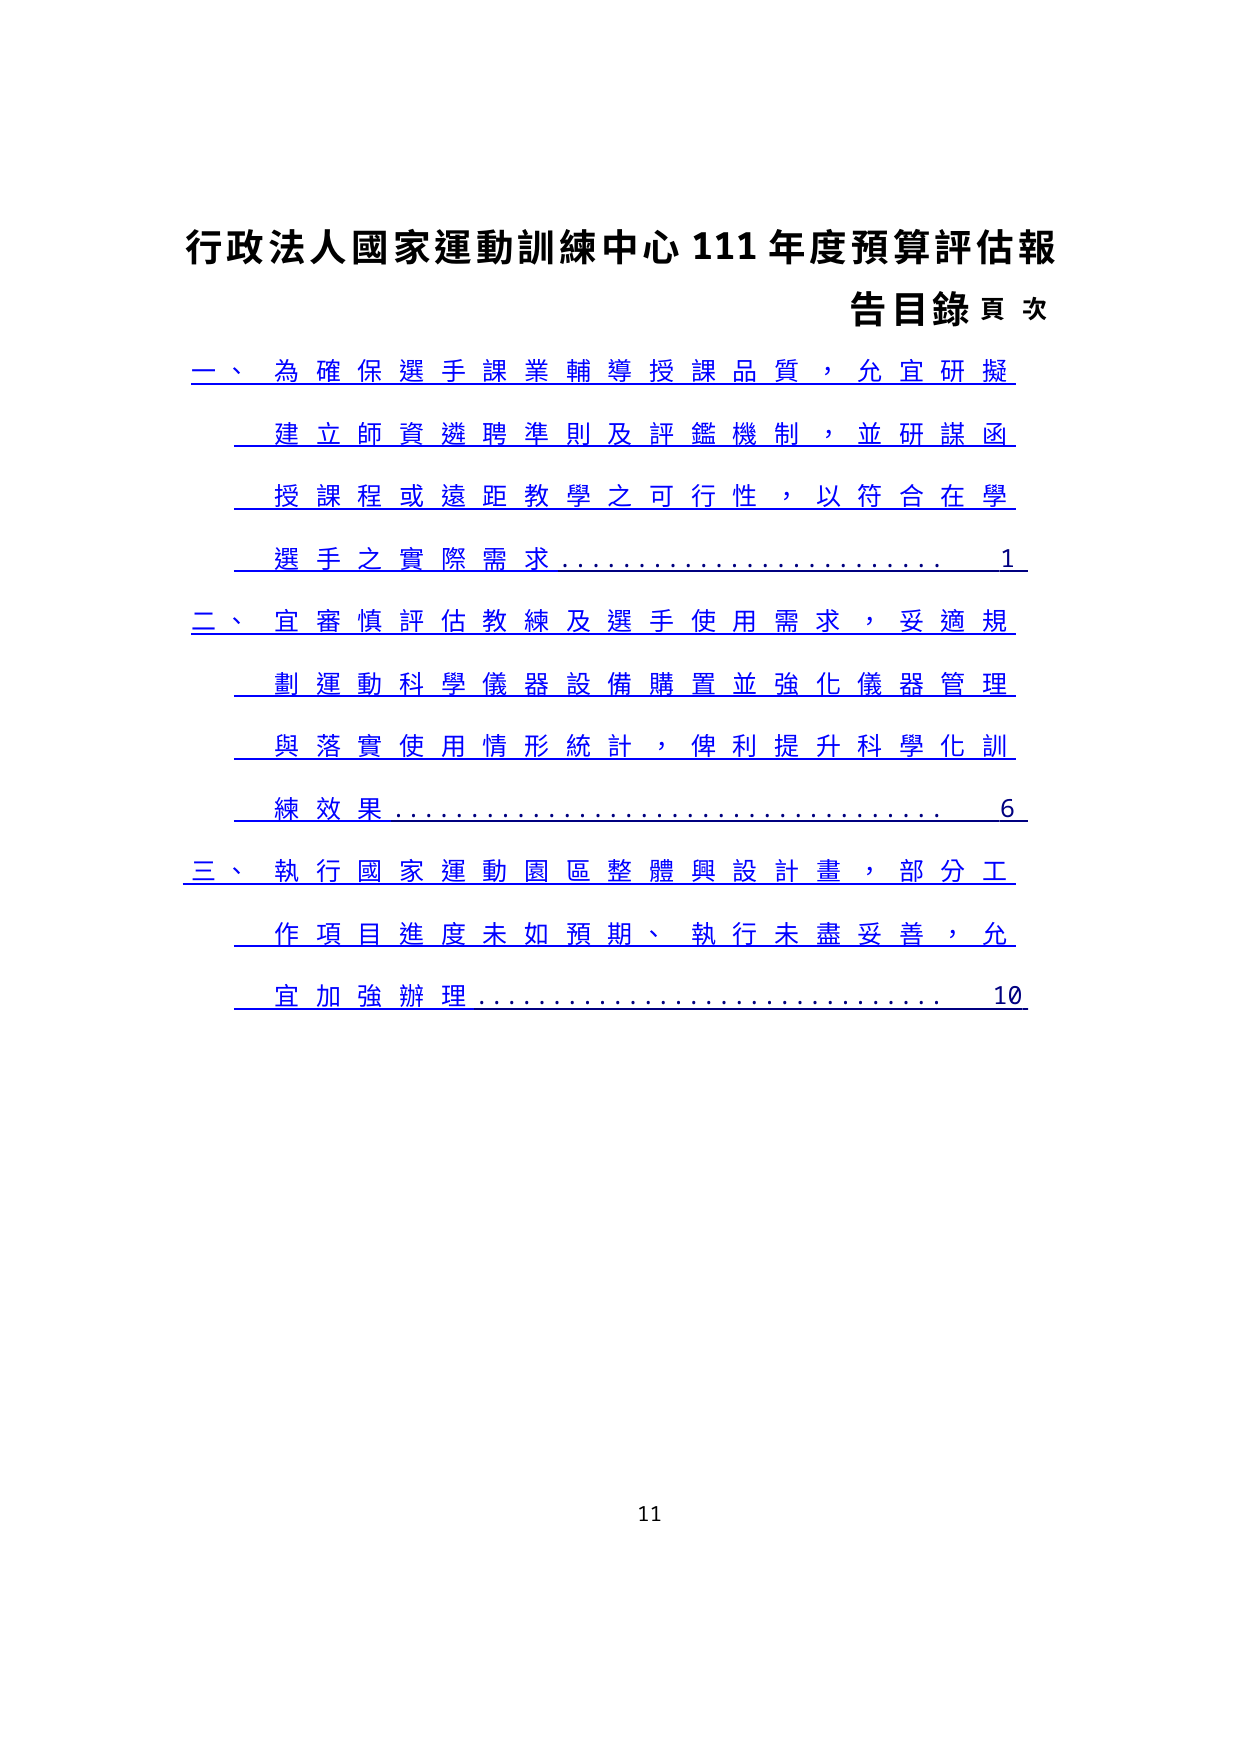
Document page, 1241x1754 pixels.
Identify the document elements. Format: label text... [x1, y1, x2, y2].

text 行政法人國家運動訓練中心111年度預算評估報告目錄頁次 [183, 203, 1058, 328]
text 二、宜審慎評估教練及選手使用需求，妥適規劃運動科學儀器設備購置並強化儀器管理與落實使用情形統計，俾利提升科學化訓練效果 6 [183, 578, 1028, 828]
text 三、執行國家運動園區整體興設計畫，部分工作項目進度未如預期、執行未盡妥善，允宜加強辦理 10 [183, 828, 1028, 1016]
text 一、為確保選手課業輔導授課品質，允宜研擬建立師資遴聘準則及評鑑機制，並研謀函授課程或遠距教學之可行性，以符合在學選手之實際需求 1 [183, 328, 1028, 578]
